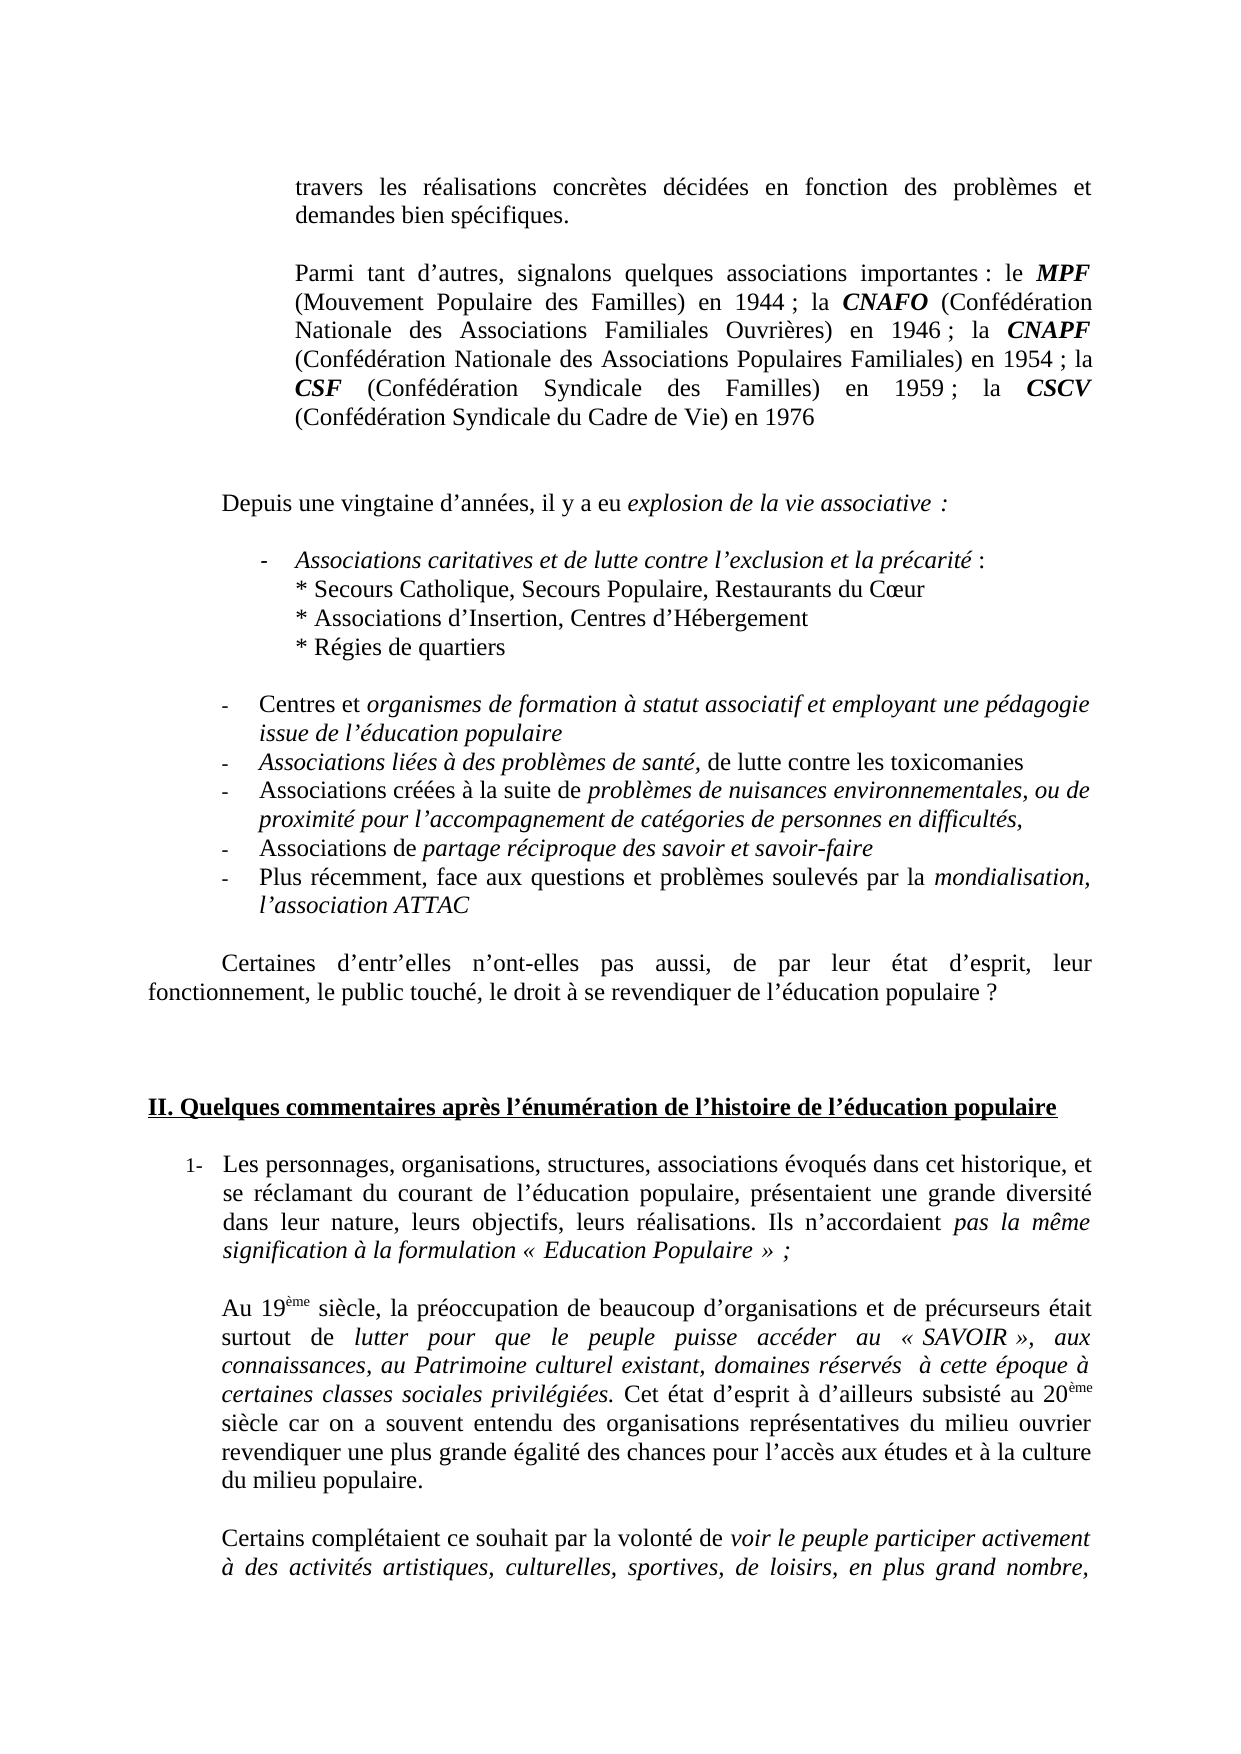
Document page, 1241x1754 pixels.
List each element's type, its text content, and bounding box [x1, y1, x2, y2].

list Plus récemment, face aux questions et problèmes soulevés par la mondialisation, l’association ATTAC [221, 862, 1093, 919]
text travers les réalisations concrètes décidées en fonction des problèmes et demandes bien spécifiques. [295, 172, 1093, 229]
text Parmi tant d’autres, signalons quelques associations importantes : le MPF (Mouvement Populaire des Familles) en 1944 ; la CNAFO (Confédération Nationale des Associations Familiales Ouvrières) en 1946 ; la CNAPF (Confédération Nationale des Associations Populaires Familiales) en 1954 ; la CSF (Confédération Syndicale des Familles) en 1959 ; la CSCV (Confédération Syndicale du Cadre de Vie) en 1976 [294, 258, 1093, 430]
list Centres et organismes de formation à statut associatif et employant une pédagogie issue de l’éducation populaire [221, 689, 1093, 747]
text Certains complétaient ce souhait par la volonté de voir le peuple participer activement à des activités artistiques, culturelles, sportives, de loisirs, en plus grand nombre, [221, 1523, 1093, 1580]
list Les personnages, organisations, structures, associations évoqués dans cet historique, et se réclamant du courant de l’éducation populaire, présentaient une grande diversité dans leur nature, leurs objectifs, leurs réalisations. Ils n’accordaient pas la même signification à la formulation « Education Populaire » ; [185, 1149, 1093, 1264]
list Associations liées à des problèmes de santé, de lutte contre les toxicomanies [221, 747, 1093, 775]
list Associations caritatives et de lutte contre l’exclusion et la précarité : [259, 545, 1093, 574]
text Certaines d’entr’elles n’ont-elles pas aussi, de par leur état d’esprit, leur fonctionnement, le public touché, le droit à se revendiquer de l’éducation populaire ? [148, 948, 1093, 1005]
text Au 19ème siècle, la préoccupation de beaucoup d’organisations et de précurseurs était surtout de lutter pour que le peuple puisse accéder au « SAVOIR », aux connaissances, au Patrimoine culturel existant, domaines réservés à cette époque à certaines classes sociales privilégiées. Cet état d’esprit à d’ailleurs subsisté au 20ème siècle car on a souvent entendu des organisations représentatives du milieu ouvrier revendiquer une plus grande égalité des chances pour l’accès aux études et à la culture du milieu populaire. [221, 1293, 1093, 1494]
text Depuis une vingtaine d’années, il y a eu explosion de la vie associative : [221, 488, 1093, 517]
text * Secours Catholique, Secours Populaire, Restaurants du Cœur [295, 574, 1093, 603]
list Associations de partage réciproque des savoir et savoir-faire [221, 833, 1093, 862]
text * Associations d’Insertion, Centres d’Hébergement [148, 603, 1093, 632]
list Associations créées à la suite de problèmes de nuisances environnementales, ou de proximité pour l’accompagnement de catégories de personnes en difficultés, [221, 775, 1093, 833]
text * Régies de quartiers [148, 632, 1093, 660]
subtitle II. Quelques commentaires après l’énumération de l’histoire de l’éducation populaire [148, 1092, 1093, 1120]
